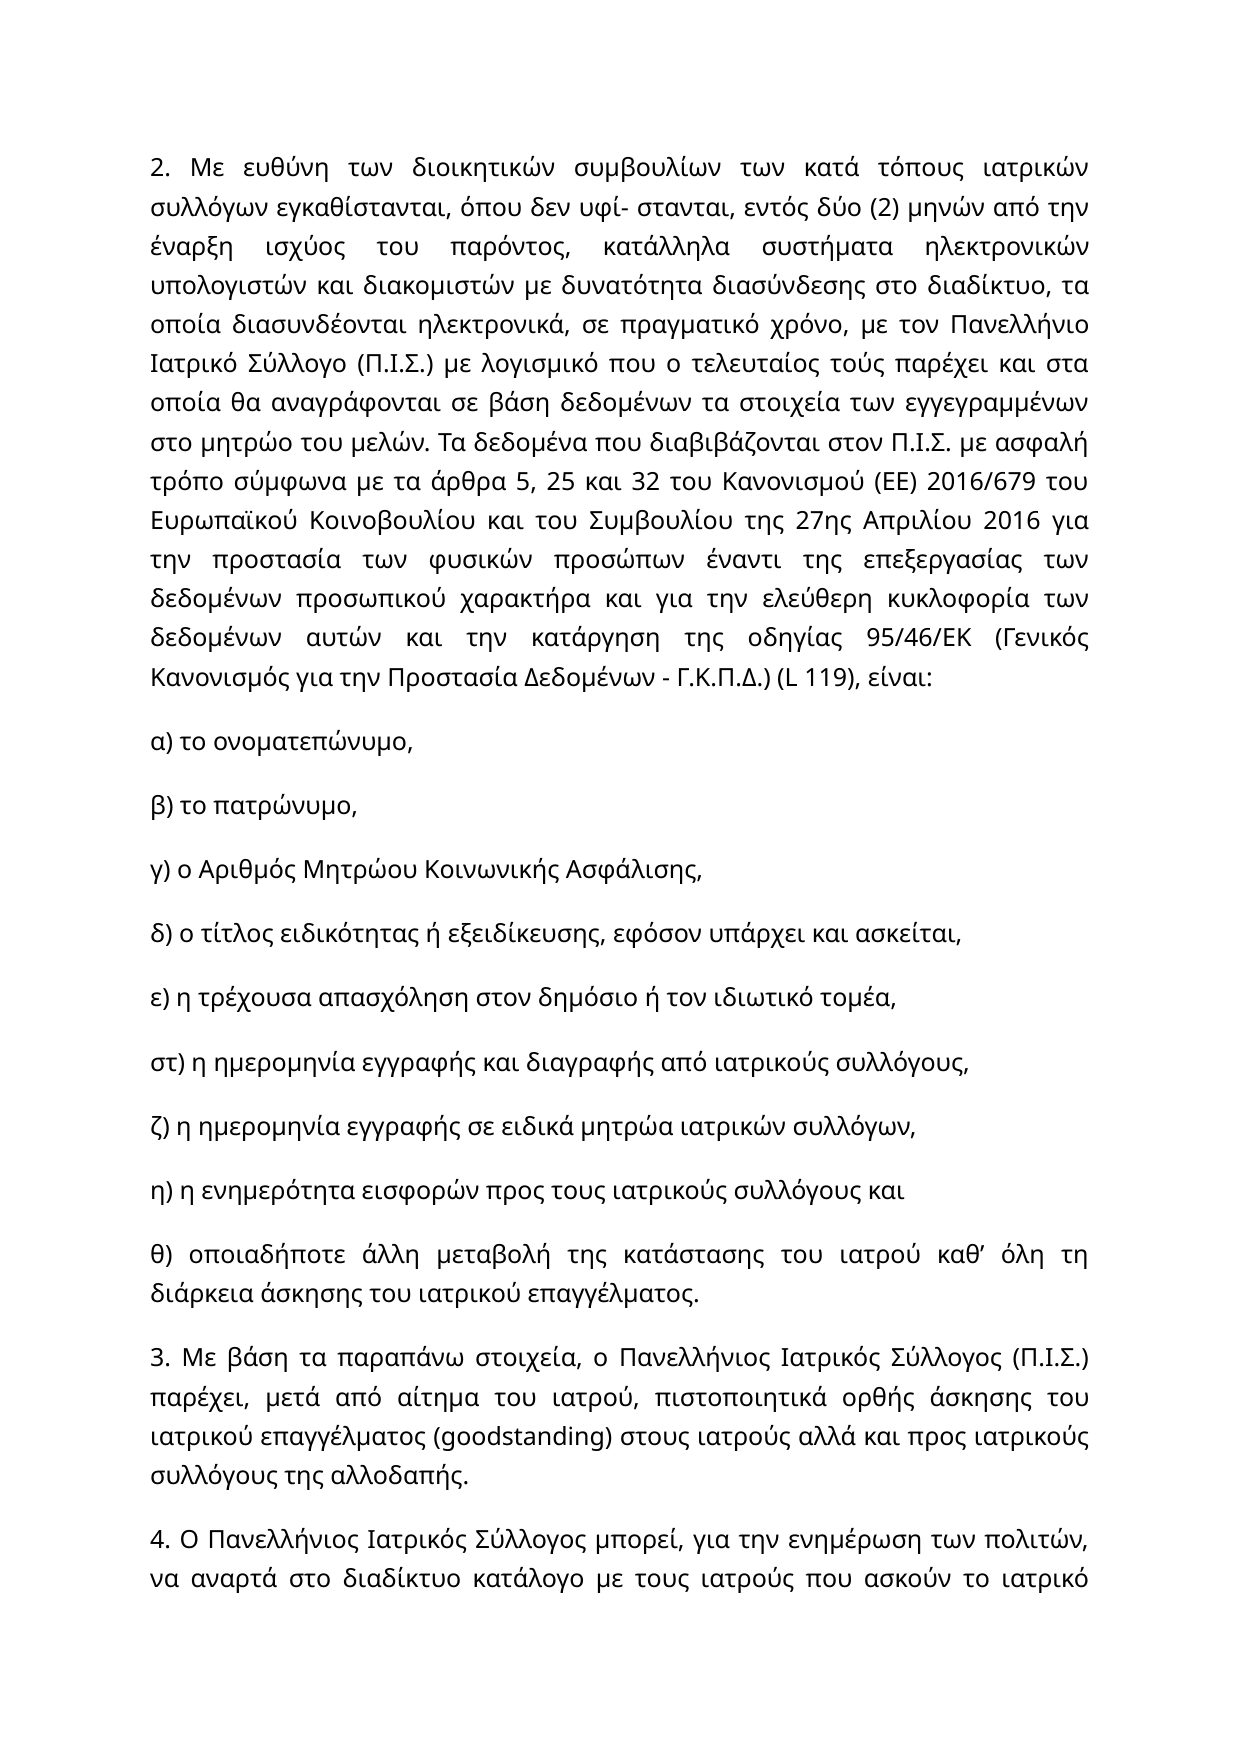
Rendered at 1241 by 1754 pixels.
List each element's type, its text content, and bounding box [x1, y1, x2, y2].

text ε) η τρέχουσα απασχόληση στον δημόσιο ή τον ιδιωτικό τομέα, [150, 980, 1090, 1014]
text 2. Με ευθύνη των διοικητικών συμβουλίων των κατά τόπους ιατρικών συλλόγων εγκαθίστανται, όπου δεν υφί- στανται, εντός δύο (2) μηνών από την έναρξη ισχύος του παρόντος, κατάλληλα συστήματα ηλεκτρονικών υπολογιστών και διακομιστών με δυνατότητα διασύνδεσης στο διαδίκτυο, τα οποία διασυνδέονται ηλεκτρονικά, σε πραγματικό χρόνο, με τον Πανελλήνιο Ιατρικό Σύλλογο (Π.Ι.Σ.) με λογισμικό που ο τελευταίος τούς παρέχει και στα οποία θα αναγράφονται σε βάση δεδομένων τα στοιχεία των εγγεγραμμένων στο μητρώο του μελών. Τα δεδομένα που διαβιβάζονται στον Π.Ι.Σ. με ασφαλή τρόπο σύμφωνα με τα άρθρα 5, 25 και 32 του Κανονισμού (ΕΕ) 2016/679 του Ευρωπαϊκού Κοινοβουλίου και του Συμβουλίου της 27ης Απριλίου 2016 για την προστασία των φυσικών προσώπων έναντι της επεξεργασίας των δεδομένων προσωπικού χαρακτήρα και για την ελεύθερη κυκλοφορία των δεδομένων αυτών και την κατάργηση της οδηγίας 95/46/ΕΚ (Γενικός Κανονισμός για την Προστασία Δεδομένων - Γ.Κ.Π.Δ.) (L 119), είναι: [150, 150, 1090, 693]
text η) η ενημερότητα εισφορών προς τους ιατρικούς συλλόγους και [150, 1172, 1090, 1207]
text 3. Με βάση τα παραπάνω στοιχεία, ο Πανελλήνιος Ιατρικός Σύλλογος (Π.Ι.Σ.) παρέχει, μετά από αίτημα του ιατρού, πιστοποιητικά ορθής άσκησης του ιατρικού επαγγέλματος (goodstanding) στους ιατρούς αλλά και προς ιατρικούς συλλόγους της αλλοδαπής. [150, 1340, 1090, 1492]
text ζ) η ημερομηνία εγγραφής σε ειδικά μητρώα ιατρικών συλλόγων, [150, 1108, 1090, 1142]
text δ) ο τίτλος ειδικότητας ή εξειδίκευσης, εφόσον υπάρχει και ασκείται, [150, 916, 1090, 950]
text θ) οποιαδήποτε άλλη μεταβολή της κατάστασης του ιατρού καθ’ όλη τη διάρκεια άσκησης του ιατρικού επαγγέλματος. [150, 1237, 1090, 1310]
text 4. Ο Πανελλήνιος Ιατρικός Σύλλογος μπορεί, για την ενημέρωση των πολιτών, να αναρτά στο διαδίκτυο κατάλογο με τους ιατρούς που ασκούν το ιατρικό [150, 1522, 1090, 1595]
text στ) η ημερομηνία εγγραφής και διαγραφής από ιατρικούς συλλόγους, [150, 1044, 1090, 1078]
text α) το ονοματεπώνυμο, [150, 723, 1090, 757]
text γ) ο Αριθμός Μητρώου Κοινωνικής Ασφάλισης, [150, 852, 1090, 886]
text β) το πατρώνυμο, [150, 787, 1090, 822]
